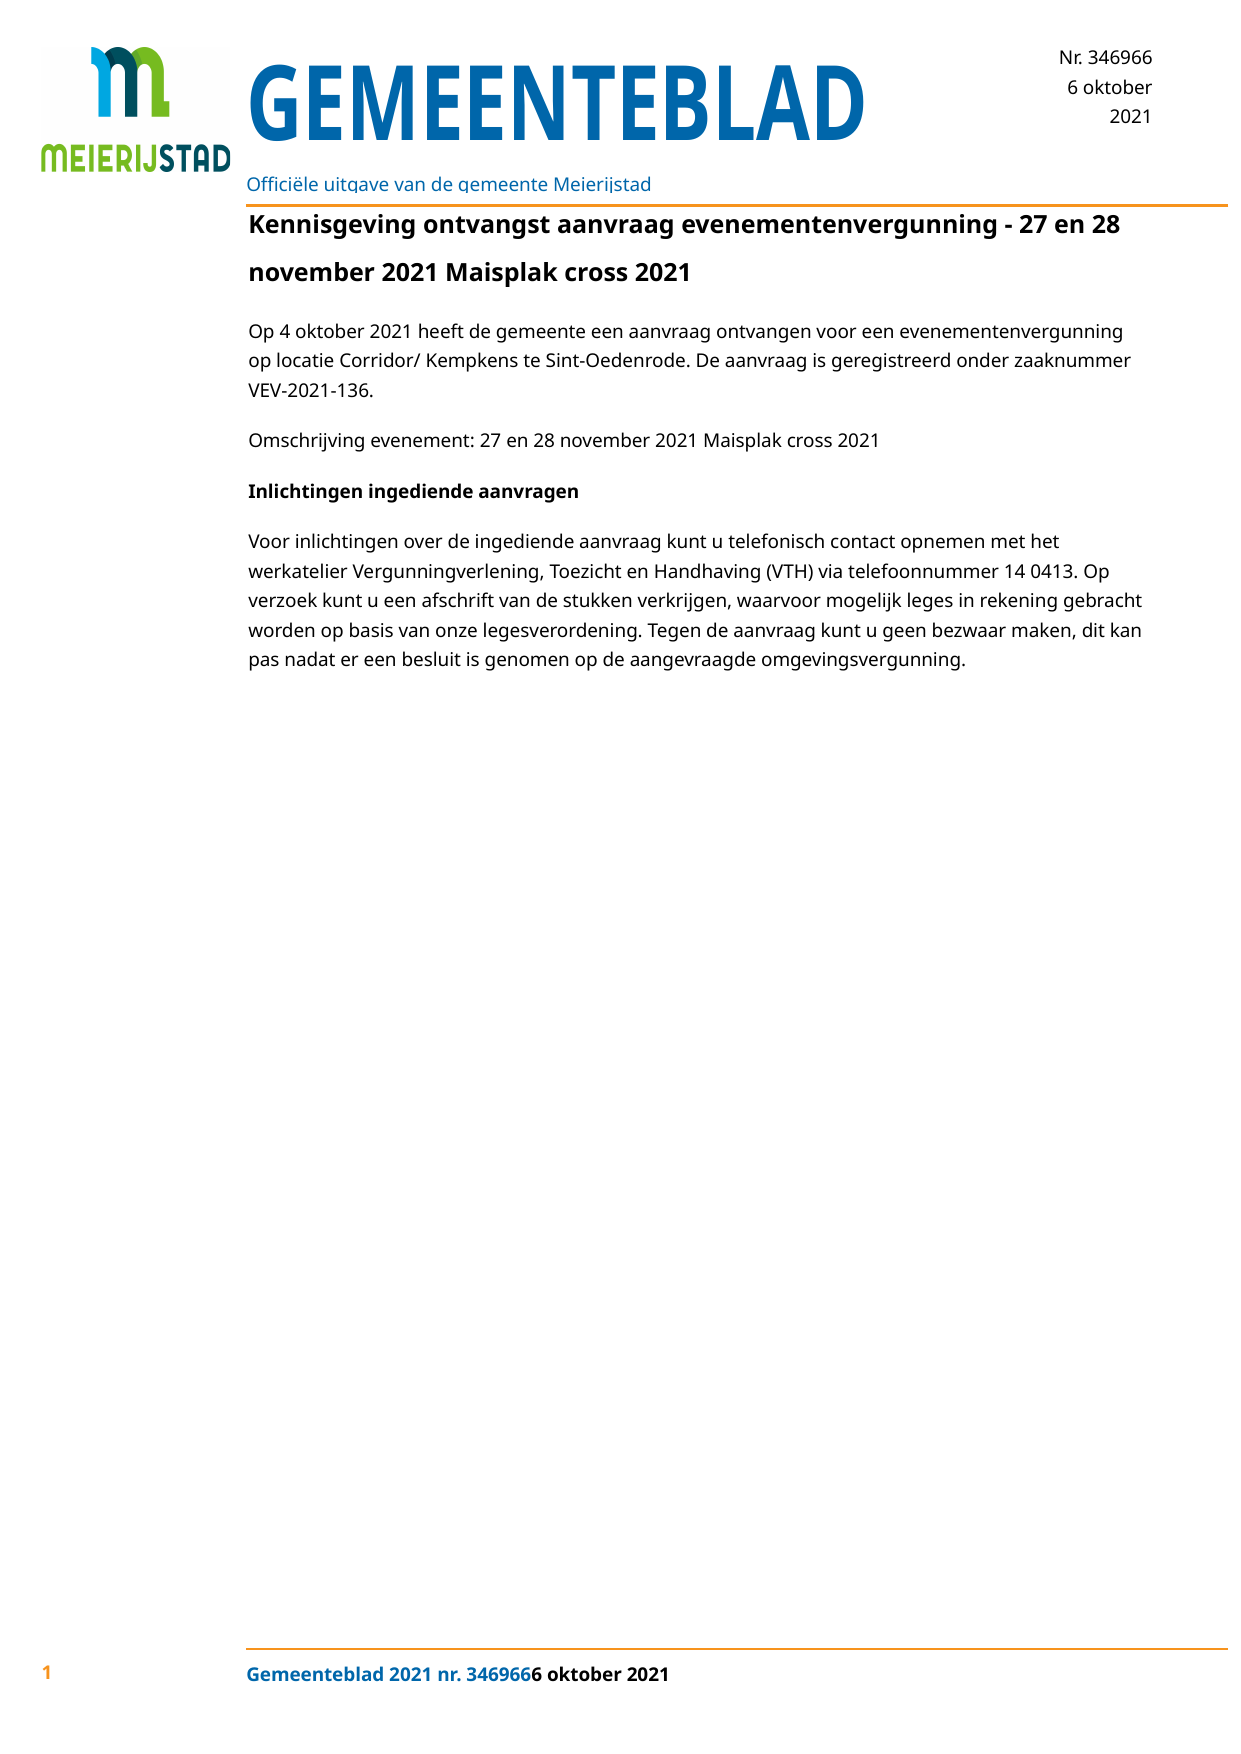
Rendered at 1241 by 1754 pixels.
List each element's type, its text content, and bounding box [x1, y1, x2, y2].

text Inlichtingen ingediende aanvragen [248, 478, 1152, 504]
text Kennisgeving ontvangst aanvraag evenementenvergunning - 27 en 28 november 2021 Maisplak cross 2021 [248, 207, 1152, 288]
picture [41, 47, 231, 172]
text Omschrijving evenement: 27 en 28 november 2021 Maisplak cross 2021 [248, 427, 1152, 453]
text Op 4 oktober 2021 heeft de gemeente een aanvraag ontvangen voor een evenementenvergunning op locatie Corridor/ Kempkens te Sint-Oedenrode. De aanvraag is geregistreerd onder zaaknummer VEV-2021-136. [248, 318, 1152, 403]
text Voor inlichtingen over de ingediende aanvraag kunt u telefonisch contact opnemen met het werkatelier Vergunningverlening, Toezicht en Handhaving (VTH) via telefoonnummer 14 0413. Op verzoek kunt u een afschrift van de stukken verkrijgen, waarvoor mogelijk leges in rekening gebracht worden op basis van onze legesverordening. Tegen de aanvraag kunt u geen bezwaar maken, dit kan pas nadat er een besluit is genomen op de aangevraagde omgevingsvergunning. [248, 528, 1152, 672]
